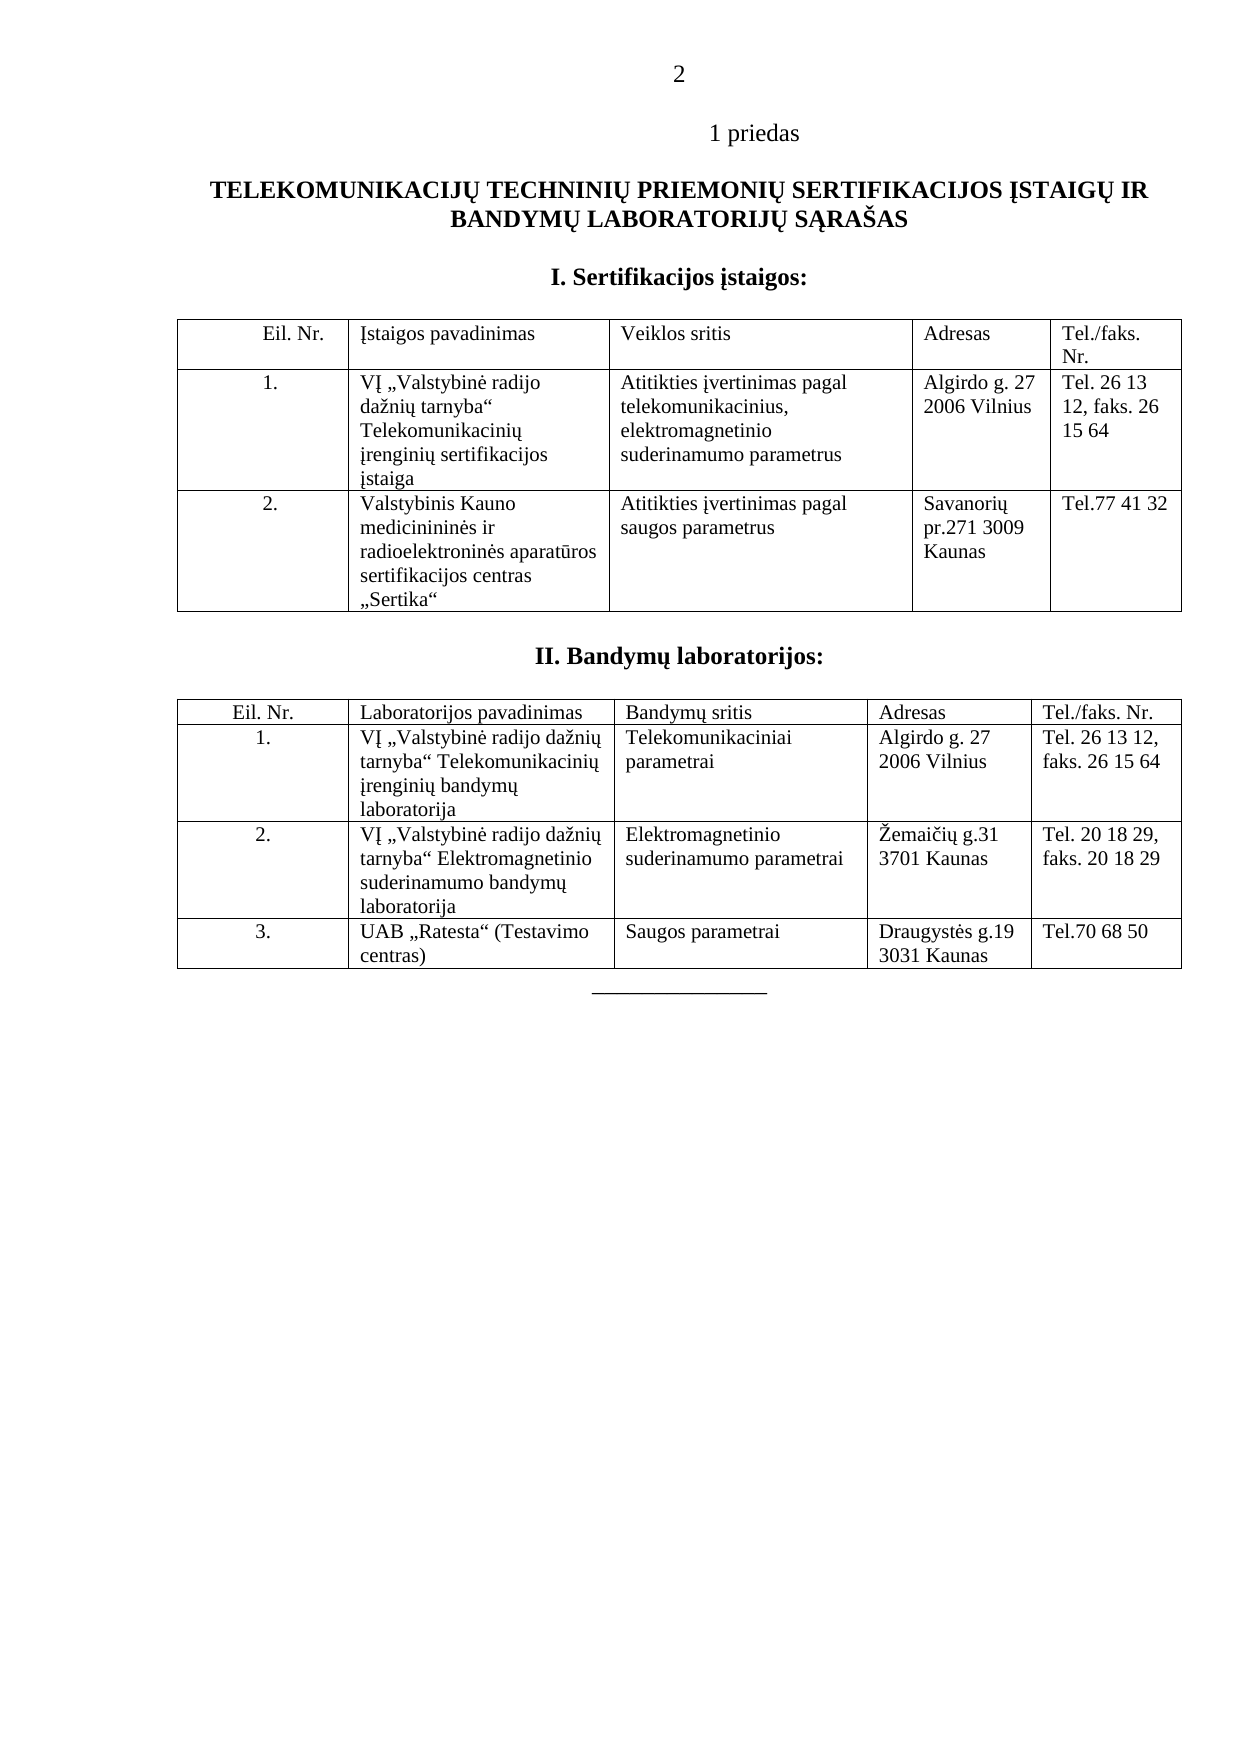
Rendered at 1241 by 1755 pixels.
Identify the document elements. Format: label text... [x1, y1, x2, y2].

table_header Adresas [868, 700, 1031, 724]
table_cell Tel. 26 13 12, faks. 26 15 64 [1051, 370, 1181, 490]
table_header Eil. Nr. [178, 700, 348, 724]
table_cell Tel. 20 18 29, faks. 20 18 29 [1032, 822, 1181, 918]
table_cell Žemaičių g.31 3701 Kaunas [868, 822, 1031, 918]
text ______________ [177, 969, 1181, 997]
table_cell Savanorių pr.271 3009 Kaunas [913, 491, 1050, 611]
table_cell 1. [178, 725, 348, 821]
table_cell VĮ „Valstybinė radijo dažnių tarnyba“ Elektromagnetinio suderinamumo bandymų laboratorija [349, 822, 614, 918]
table_cell UAB „Ratesta“ (Testavimo centras) [349, 919, 614, 967]
table_header Įstaigos pavadinimas [349, 320, 609, 368]
table_cell Atitikties įvertinimas pagal telekomunikacinius, elektromagnetinio suderinamumo parametrus [610, 370, 912, 490]
table_cell Algirdo g. 27 2006 Vilnius [913, 370, 1050, 490]
table_cell Algirdo g. 27 2006 Vilnius [868, 725, 1031, 821]
table_cell Saugos parametrai [615, 919, 867, 967]
table_cell Tel.70 68 50 [1032, 919, 1181, 967]
table_cell Elektromagnetinio suderinamumo parametrai [615, 822, 867, 918]
table_cell 3. [178, 919, 348, 967]
table_cell Telekomunikaciniai parametrai [615, 725, 867, 821]
table_cell Tel.77 41 32 [1051, 491, 1181, 611]
table_cell Draugystės g.19 3031 Kaunas [868, 919, 1031, 967]
table_cell 2. [178, 822, 348, 918]
table_cell VĮ „Valstybinė radijo dažnių tarnyba“ Telekomunikacinių įrenginių bandymų laboratorija [349, 725, 614, 821]
table_header Veiklos sritis [610, 320, 912, 368]
table_cell 1. [178, 370, 348, 490]
table_header Eil. Nr. [178, 320, 348, 368]
table_cell Atitikties įvertinimas pagal saugos parametrus [610, 491, 912, 611]
table_cell Valstybinis Kauno medicinininės ir radioelektroninės aparatūros sertifikacijos centras „Sertika“ [349, 491, 609, 611]
table_cell Tel. 26 13 12, faks. 26 15 64 [1032, 725, 1181, 821]
table_cell 2. [178, 491, 348, 611]
text 1 priedas [177, 118, 1181, 147]
table_header Tel./faks. Nr. [1032, 700, 1181, 724]
table_header Tel./faks. Nr. [1051, 320, 1181, 368]
text II. Bandymų laboratorijos: [177, 641, 1181, 670]
table_header Adresas [913, 320, 1050, 368]
table_header Laboratorijos pavadinimas [349, 700, 614, 724]
text I. Sertifikacijos įstaigos: [177, 262, 1181, 291]
text TELEKOMUNIKACIJŲ TECHNINIŲ PRIEMONIŲ SERTIFIKACIJOS ĮSTAIGŲ IR BANDYMŲ LABORATORIJŲ SĄRAŠAS [177, 176, 1181, 233]
table_header Bandymų sritis [615, 700, 867, 724]
table_cell VĮ „Valstybinė radijo dažnių tarnyba“ Telekomunikacinių įrenginių sertifikacijos įstaiga [349, 370, 609, 490]
